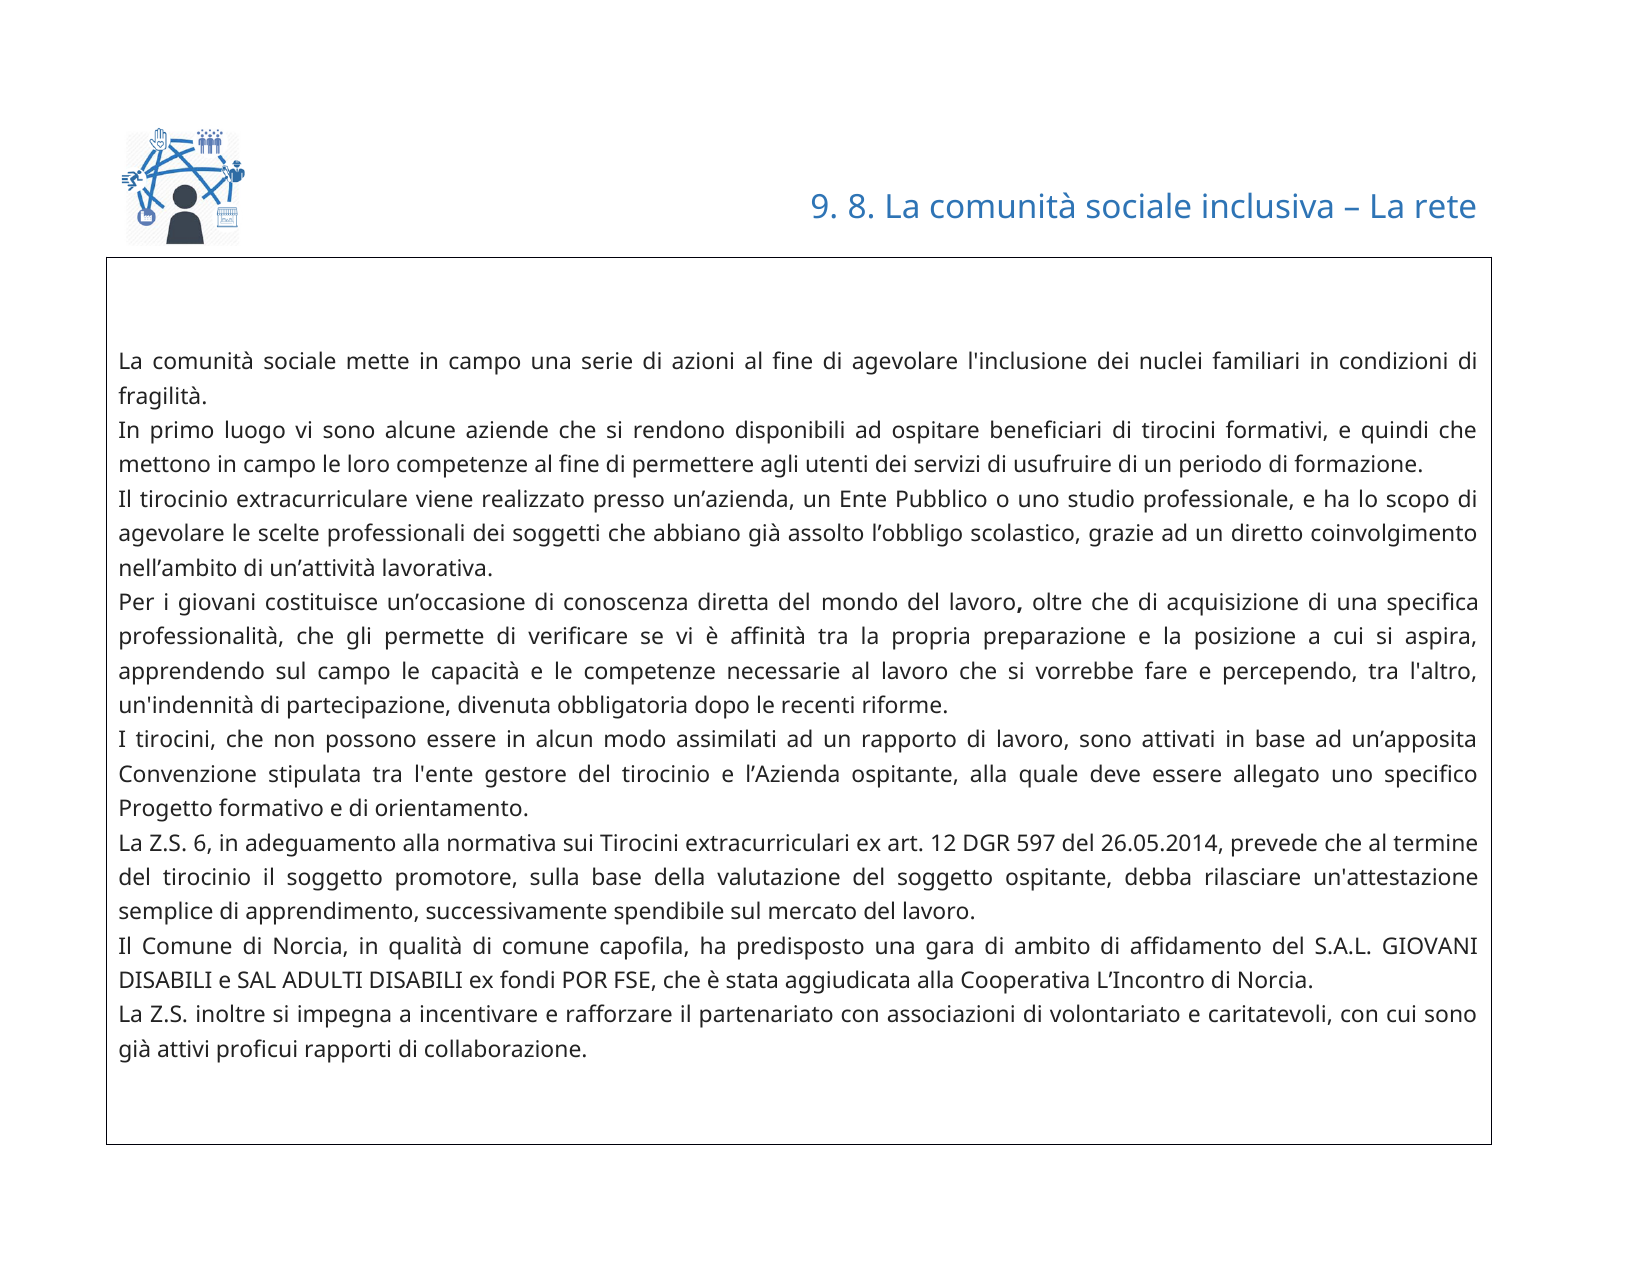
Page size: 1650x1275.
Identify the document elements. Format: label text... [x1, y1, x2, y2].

table_header 8. La comunità sociale inclusiva – La rete [799, 122, 1491, 257]
picture [118, 121, 247, 250]
table_header [107, 122, 799, 257]
table_cell La comunità sociale mette in campo una serie di azioni al fine di agevolare l'inclusione dei nuclei familiari in condizioni di fragilità. In primo luogo vi sono alcune aziende che si rendono disponibili ad ospitare beneficiari di tirocini formativi, e quindi che mettono in campo le loro competenze al fine di permettere agli utenti dei servizi di usufruire di un periodo di formazione. Il tirocinio extracurriculare viene realizzato presso un’azienda, un Ente Pubblico o uno studio professionale, e ha lo scopo di agevolare le scelte professionali dei soggetti che abbiano già assolto l’obbligo scolastico, grazie ad un diretto coinvolgimento nell’ambito di un’attività lavorativa. Per i giovani costituisce un’occasione di conoscenza diretta del mondo del lavoro, oltre che di acquisizione di una specifica professionalità, che gli permette di verificare se vi è affinità tra la propria preparazione e la posizione a cui si aspira, apprendendo sul campo le capacità e le competenze necessarie al lavoro che si vorrebbe fare e percependo, tra l'altro, un'indennità di partecipazione, divenuta obbligatoria dopo le recenti riforme. I tirocini, che non possono essere in alcun modo assimilati ad un rapporto di lavoro, sono attivati in base ad un’apposita Convenzione stipulata tra l'ente gestore del tirocinio e l’Azienda ospitante, alla quale deve essere allegato uno specifico Progetto formativo e di orientamento. La Z.S. 6, in adeguamento alla normativa sui Tirocini extracurriculari ex art. 12 DGR 597 del 26.05.2014, prevede che al termine del tirocinio il soggetto promotore, sulla base della valutazione del soggetto ospitante, debba rilasciare un'attestazione semplice di apprendimento, successivamente spendibile sul mercato del lavoro. Il Comune di Norcia, in qualità di comune capofila, ha predisposto una gara di ambito di affidamento del S.A.L. GIOVANI DISABILI e SAL ADULTI DISABILI ex fondi POR FSE, che è stata aggiudicata alla Cooperativa L’Incontro di Norcia. La Z.S. inoltre si impegna a incentivare e rafforzare il partenariato con associazioni di volontariato e caritatevoli, con cui sono già attivi proficui rapporti di collaborazione. [107, 258, 1491, 1143]
